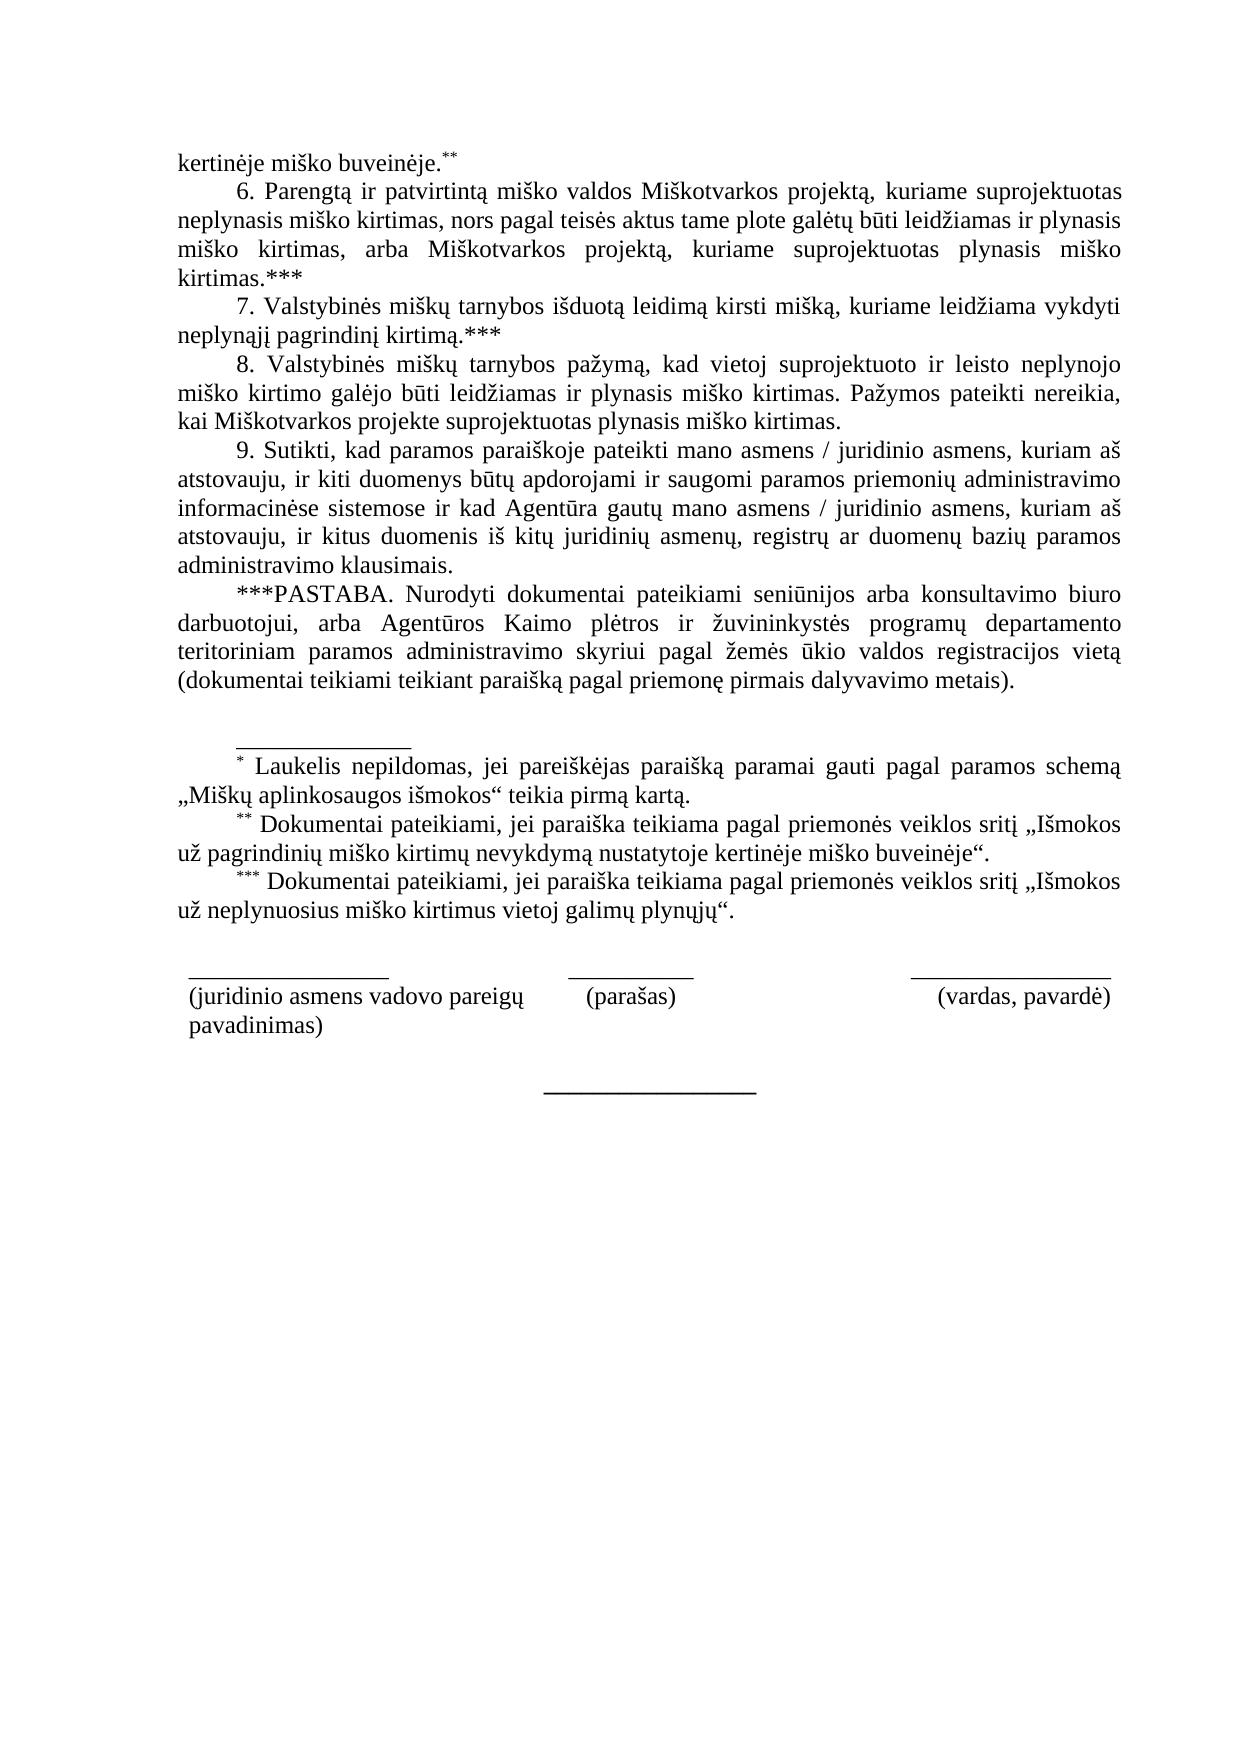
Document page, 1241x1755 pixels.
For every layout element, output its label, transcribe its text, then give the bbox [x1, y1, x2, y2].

text ** Dokumentai pateikiami, jei paraiška teikiama pagal priemonės veiklos sritį „Išmokos už pagrindinių miško kirtimų nevykdymą nustatytoje kertinėje miško buveinėje“. [177, 809, 1122, 866]
text 8. Valstybinės miškų tarnybos pažymą, kad vietoj suprojektuoto ir leisto neplynojo miško kirtimo galėjo būti leidžiamas ir plynasis miško kirtimas. Pažymos pateikti nereikia, kai Miškotvarkos projekte suprojektuotas plynasis miško kirtimas. [177, 349, 1122, 435]
text 7. Valstybinės miškų tarnybos išduotą leidimą kirsti mišką, kuriame leidžiama vykdyti neplynąjį pagrindinį kirtimą.*** [177, 291, 1122, 349]
table_header ________________ (vardas, pavardė) [721, 953, 1122, 1039]
table_header __________ (parašas) [540, 953, 721, 1039]
text *** Dokumentai pateikiami, jei paraiška teikiama pagal priemonės veiklos sritį „Išmokos už neplynuosius miško kirtimus vietoj galimų plynųjų“. [177, 866, 1122, 924]
text 9. Sutikti, kad paramos paraiškoje pateikti mano asmens / juridinio asmens, kuriam aš atstovauju, ir kiti duomenys būtų apdorojami ir saugomi paramos priemonių administravimo informacinėse sistemose ir kad Agentūra gautų mano asmens / juridinio asmens, kuriam aš atstovauju, ir kitus duomenis iš kitų juridinių asmenų, registrų ar duomenų bazių paramos administravimo klausimais. [177, 435, 1122, 579]
text kertinėje miško buveinėje.** [177, 148, 1122, 176]
text ***PASTABA. Nurodyti dokumentai pateikiami seniūnijos arba konsultavimo biuro darbuotojui, arba Agentūros Kaimo plėtros ir žuvininkystės programų departamento teritoriniam paramos administravimo skyriui pagal žemės ūkio valdos registracijos vietą (dokumentai teikiami teikiant paraišką pagal priemonę pirmais dalyvavimo metais). [177, 579, 1122, 694]
text * Laukelis nepildomas, jei pareiškėjas paraišką paramai gauti pagal paramos schemą „Miškų aplinkosaugos išmokos“ teikia pirmą kartą. [177, 751, 1122, 809]
text ______________ [177, 723, 1122, 751]
table_header ________________ (juridinio asmens vadovo pareigų pavadinimas) [177, 953, 540, 1039]
text _________________ [177, 1068, 1122, 1096]
text 6. Parengtą ir patvirtintą miško valdos Miškotvarkos projektą, kuriame suprojektuotas neplynasis miško kirtimas, nors pagal teisės aktus tame plote galėtų būti leidžiamas ir plynasis miško kirtimas, arba Miškotvarkos projektą, kuriame suprojektuotas plynasis miško kirtimas.*** [177, 176, 1122, 291]
